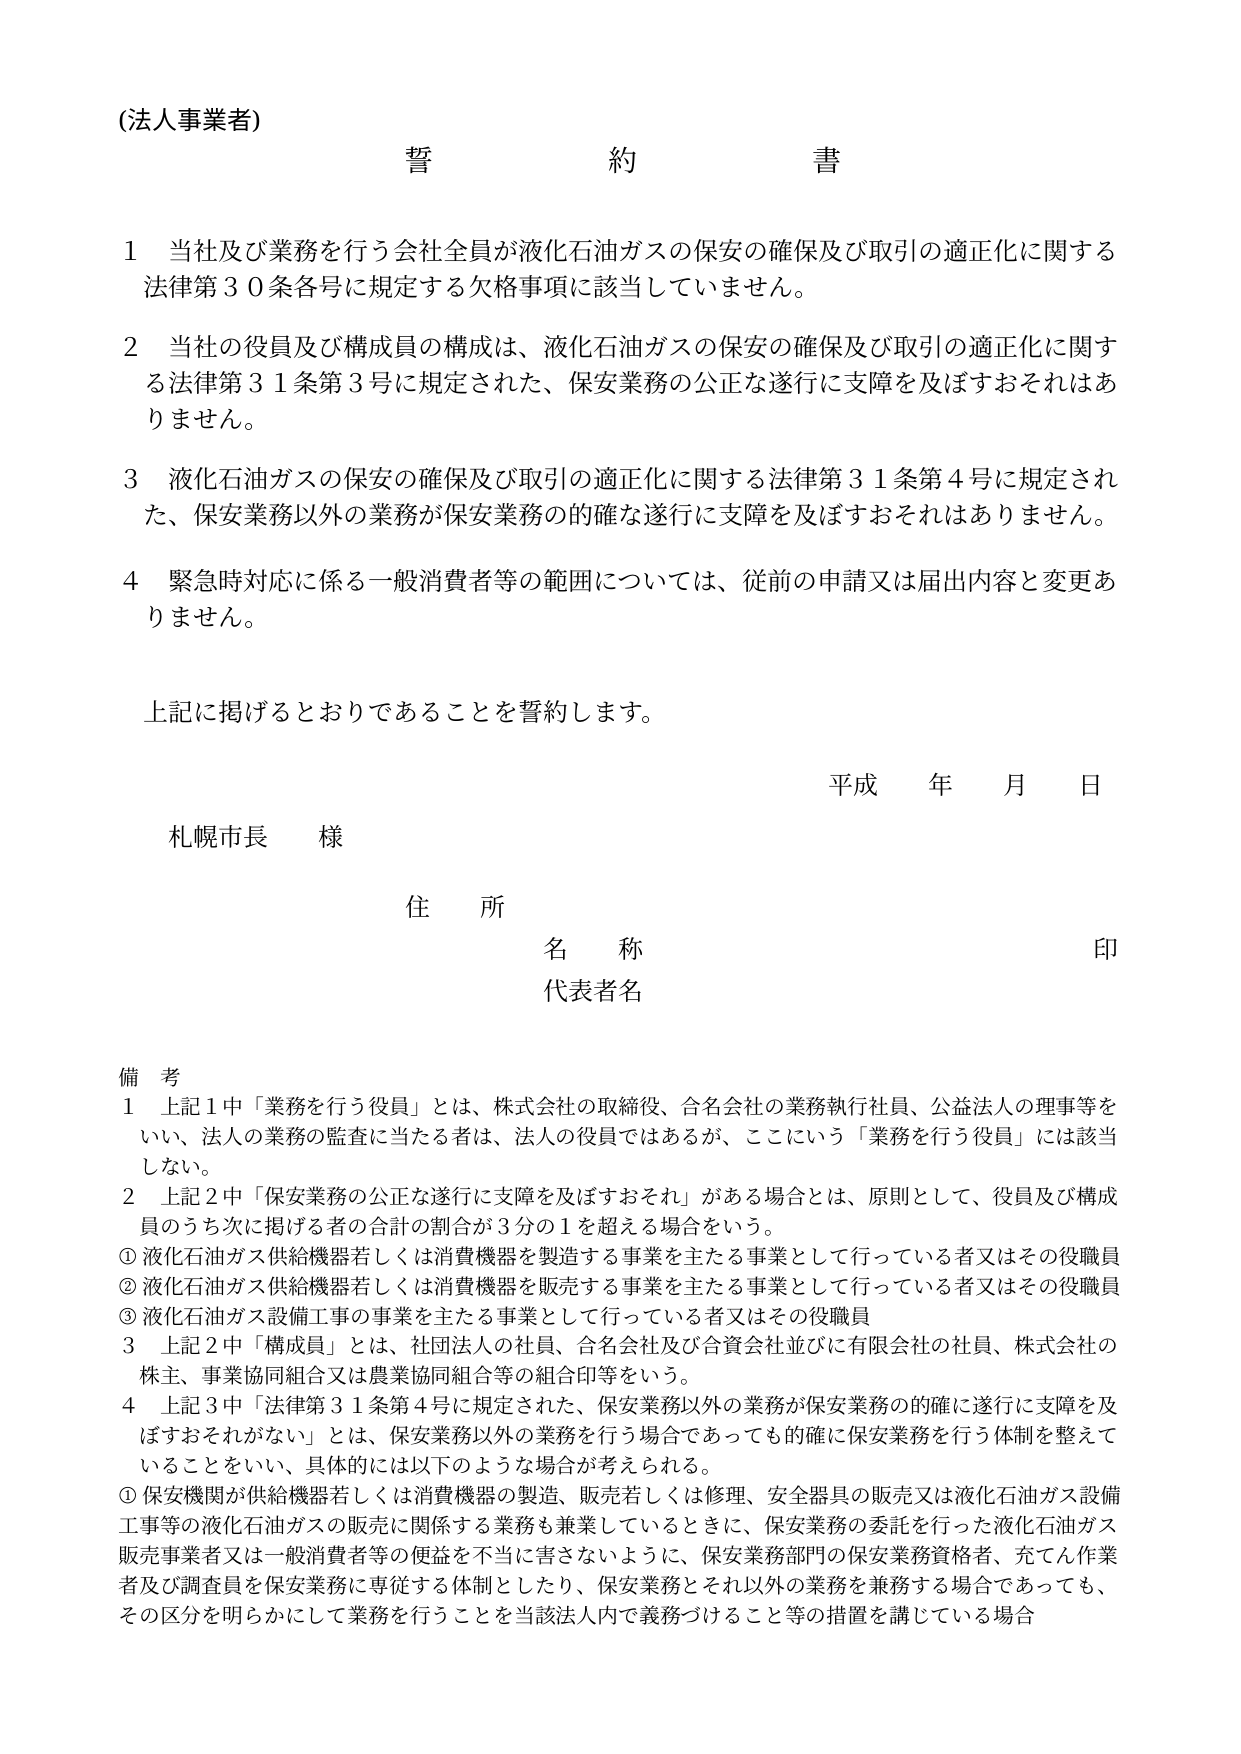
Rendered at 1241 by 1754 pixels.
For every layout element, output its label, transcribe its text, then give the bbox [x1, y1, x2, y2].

text ２ 上記２中「保安業務の公正な遂行に支障を及ぼすおそれ」がある場合とは、原則として、役員及び構成員のうち次に掲げる者の合計の割合が３分の１を超える場合をいう。 [118, 1181, 1128, 1240]
text ３ 液化石油ガスの保安の確保及び取引の適正化に関する法律第３１条第４号に規定された、保安業務以外の業務が保安業務の的確な遂行に支障を及ぼすおそれはありません。 [118, 459, 1128, 531]
text ②液化石油ガス供給機器若しくは消費機器を販売する事業を主たる事業として行っている者又はその役職員 [118, 1270, 1128, 1300]
text ③液化石油ガス設備工事の事業を主たる事業として行っている者又はその役職員 [118, 1300, 1128, 1330]
text ３ 上記２中「構成員」とは、社団法人の社員、合名会社及び合資会社並びに有限会社の社員、株式会社の株主、事業協同組合又は農業協同組合等の組合印等をいう。 [118, 1330, 1128, 1390]
text ４ 上記３中「法律第３１条第４号に規定された、保安業務以外の業務が保安業務の的確に遂行に支障を及ぼすおそれがない」とは、保安業務以外の業務を行う場合であっても的確に保安業務を行う体制を整えていることをいい、具体的には以下のような場合が考えられる。 [118, 1390, 1128, 1479]
text 備 考 [118, 1061, 1128, 1091]
text 札幌市長 様 [118, 818, 1128, 854]
text ２ 当社の役員及び構成員の構成は、液化石油ガスの保安の確保及び取引の適正化に関する法律第３１条第３号に規定された、保安業務の公正な遂行に支障を及ぼすおそれはありません。 [118, 327, 1128, 435]
text 上記に掲げるとおりであることを誓約します。 [118, 693, 1128, 729]
text 誓 約 書 [118, 148, 1128, 178]
text ４ 緊急時対応に係る一般消費者等の範囲については、従前の申請又は届出内容と変更ありません。 [118, 561, 1128, 633]
text 平成 年 月 日 [118, 771, 1128, 800]
text １ 当社及び業務を行う会社全員が液化石油ガスの保安の確保及び取引の適正化に関する法律第３０条各号に規定する欠格事項に該当していません。 [118, 231, 1128, 303]
text １ 上記１中「業務を行う役員」とは、株式会社の取締役、合名会社の業務執行社員、公益法人の理事等をいい、法人の業務の監査に当たる者は、法人の役員ではあるが、ここにいう「業務を行う役員」には該当しない。 [118, 1091, 1128, 1181]
text (法人事業者) [118, 106, 1128, 136]
text ①保安機関が供給機器若しくは消費機器の製造、販売若しくは修理、安全器具の販売又は液化石油ガス設備工事等の液化石油ガスの販売に関係する業務も兼業しているときに、保安業務の委託を行った液化石油ガス販売事業者又は一般消費者等の便益を不当に害さないように、保安業務部門の保安業務資格者、充てん作業者及び調査員を保安業務に専従する体制としたり、保安業務とそれ以外の業務を兼務する場合であっても、その区分を明らかにして業務を行うことを当該法人内で義務づけること等の措置を講じている場合 [118, 1479, 1128, 1629]
text 名 称 印 [118, 930, 1128, 966]
text 代表者名 [118, 972, 1128, 1008]
text 住 所 [118, 887, 1128, 923]
text ①液化石油ガス供給機器若しくは消費機器を製造する事業を主たる事業として行っている者又はその役職員 [118, 1240, 1128, 1270]
